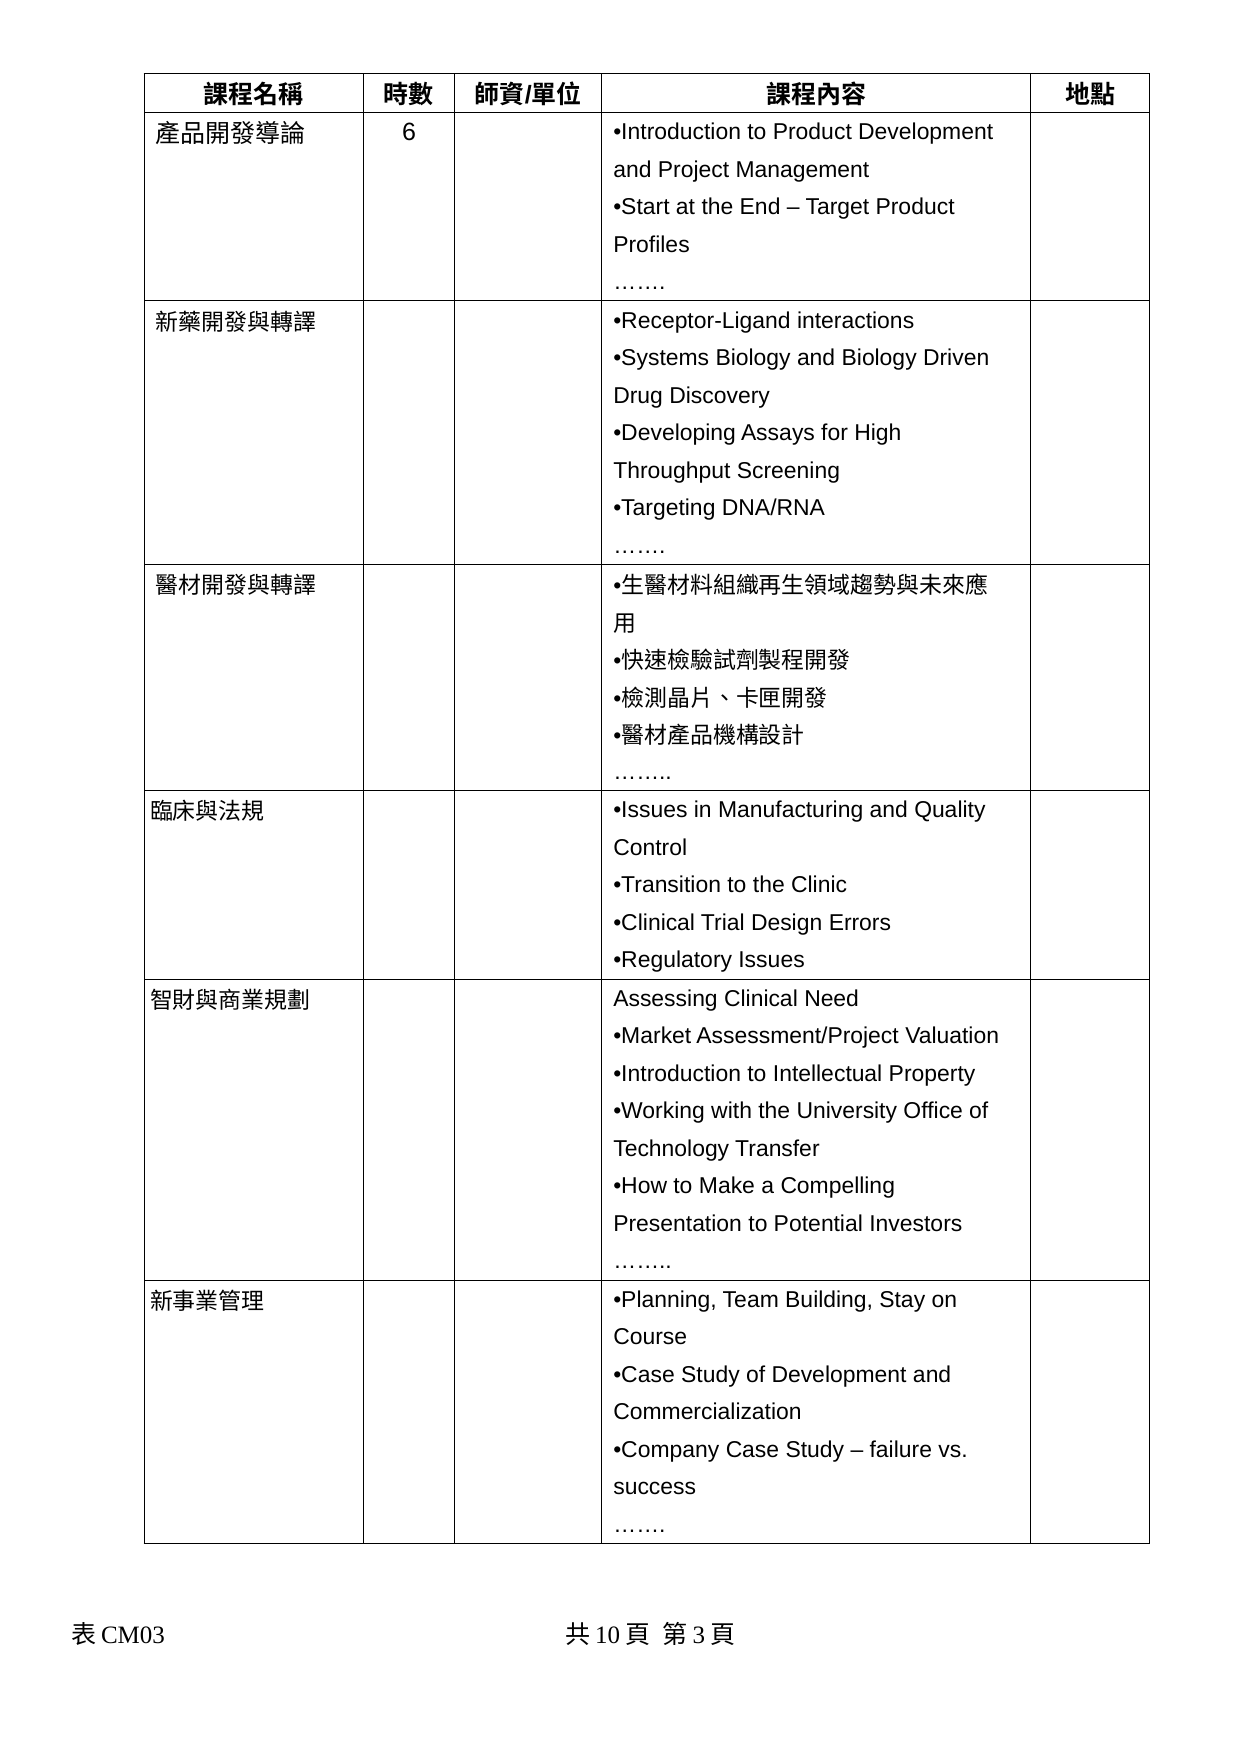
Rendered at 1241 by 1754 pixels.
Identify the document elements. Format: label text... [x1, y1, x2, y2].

table_cell [1031, 565, 1149, 790]
table_cell •Introduction to Product Development and Project Management •Start at the End – Target Product Profiles ……. [602, 113, 1030, 300]
table_cell [1031, 301, 1149, 564]
table_header 師資/單位 [455, 74, 601, 112]
table_cell 產品開發導論 [145, 113, 363, 300]
table_cell [364, 565, 454, 790]
table_cell [455, 980, 601, 1279]
table_cell [455, 301, 601, 564]
table_cell [364, 1281, 454, 1543]
table_header 課程名稱 [145, 74, 363, 112]
table_cell [455, 1281, 601, 1543]
table_cell [455, 113, 601, 300]
table_cell [455, 565, 601, 790]
table_cell [1031, 791, 1149, 978]
table_header 課程內容 [602, 74, 1030, 112]
table_cell Assessing Clinical Need •Market Assessment/Project Valuation •Introduction to Intellectual Property •Working with the University Office of Technology Transfer •How to Make a Compelling Presentation to Potential Investors …….. [602, 980, 1030, 1279]
table_cell •生醫材料組織再生領域趨勢與未來應用 •快速檢驗試劑製程開發 •檢測晶片、卡匣開發 •醫材產品機構設計 …….. [602, 565, 1030, 790]
table_cell [455, 791, 601, 978]
table_cell [364, 791, 454, 978]
table_cell [364, 980, 454, 1279]
table_cell 智財與商業規劃 [145, 980, 363, 1279]
table_cell [1031, 113, 1149, 300]
table_header 地點 [1031, 74, 1149, 112]
table_cell 醫材開發與轉譯 [145, 565, 363, 790]
table_cell •Receptor-Ligand interactions •Systems Biology and Biology Driven Drug Discovery •Developing Assays for High Throughput Screening •Targeting DNA/RNA ……. [602, 301, 1030, 564]
table_cell 6 [364, 113, 454, 300]
table_cell •Issues in Manufacturing and Quality Control •Transition to the Clinic •Clinical Trial Design Errors •Regulatory Issues [602, 791, 1030, 978]
table_cell [1031, 1281, 1149, 1543]
table_cell •Planning, Team Building, Stay on Course •Case Study of Development and Commercialization •Company Case Study – failure vs. success ……. [602, 1281, 1030, 1543]
table_cell [1031, 980, 1149, 1279]
table_cell 新藥開發與轉譯 [145, 301, 363, 564]
table_cell 新事業管理 [145, 1281, 363, 1543]
table_header 時數 [364, 74, 454, 112]
table_cell [364, 301, 454, 564]
table_cell 臨床與法規 [145, 791, 363, 978]
